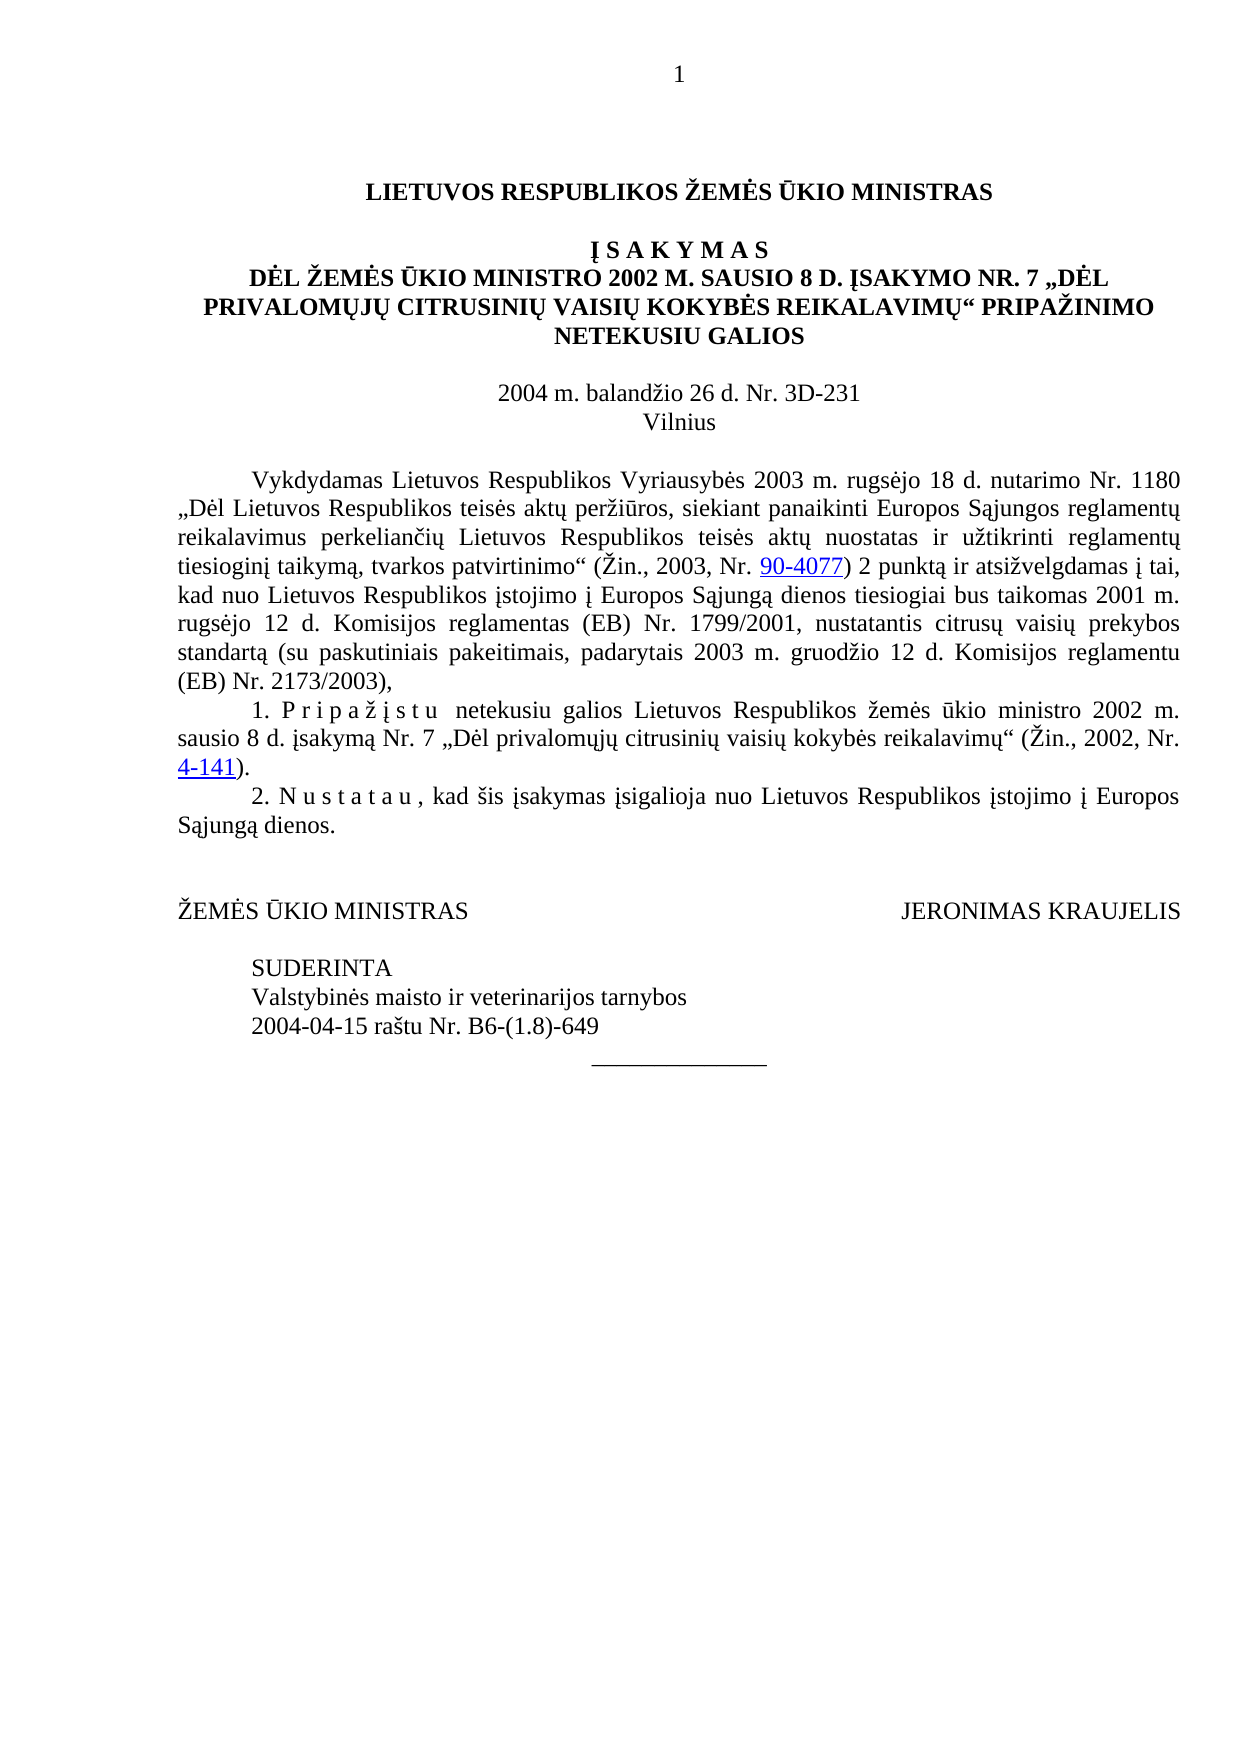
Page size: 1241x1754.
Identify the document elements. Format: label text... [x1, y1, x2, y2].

text DĖL ŽEMĖS ŪKIO MINISTRO 2002 M. SAUSIO 8 D. ĮSAKYMO NR. 7 „DĖL PRIVALOMŲJŲ CITRUSINIŲ VAISIŲ KOKYBĖS REIKALAVIMŲ“ PRIPAŽINIMO NETEKUSIU GALIOS [177, 263, 1181, 350]
text Į S A K Y M A S [177, 235, 1181, 263]
text Vilnius [177, 407, 1181, 436]
text ŽEMĖS ŪKIO MINISTRAS JERONIMAS KRAUJELIS [177, 896, 1181, 925]
text 2. Nustatau, kad šis įsakymas įsigalioja nuo Lietuvos Respublikos įstojimo į Europos Sąjungą dienos. [177, 781, 1181, 838]
text Valstybinės maisto ir veterinarijos tarnybos [177, 982, 1181, 1011]
text ______________ [177, 1040, 1181, 1068]
text Vykdydamas Lietuvos Respublikos Vyriausybės 2003 m. rugsėjo 18 d. nutarimo Nr. 1180 „Dėl Lietuvos Respublikos teisės aktų peržiūros, siekiant panaikinti Europos Sąjungos reglamentų reikalavimus perkeliančių Lietuvos Respublikos teisės aktų nuostatas ir užtikrinti reglamentų tiesioginį taikymą, tvarkos patvirtinimo“ (Žin., 2003, Nr. 90-4077) 2 punktą ir atsižvelgdamas į tai, kad nuo Lietuvos Respublikos įstojimo į Europos Sąjungą dienos tiesiogiai bus taikomas 2001 m. rugsėjo 12 d. Komisijos reglamentas (EB) Nr. 1799/2001, nustatantis citrusų vaisių prekybos standartą (su paskutiniais pakeitimais, padarytais 2003 m. gruodžio 12 d. Komisijos reglamentu (EB) Nr. 2173/2003), [177, 465, 1181, 695]
text 1. Pripažįstu netekusiu galios Lietuvos Respublikos žemės ūkio ministro 2002 m. sausio 8 d. įsakymą Nr. 7 „Dėl privalomųjų citrusinių vaisių kokybės reikalavimų“ (Žin., 2002, Nr. 4-141). [177, 695, 1181, 781]
text 2004 m. balandžio 26 d. Nr. 3D-231 [177, 378, 1181, 407]
text LIETUVOS RESPUBLIKOS ŽEMĖS ŪKIO MINISTRAS [177, 177, 1181, 206]
text 2004-04-15 raštu Nr. B6-(1.8)-649 [177, 1011, 1181, 1040]
text Suderinta [177, 953, 1181, 982]
